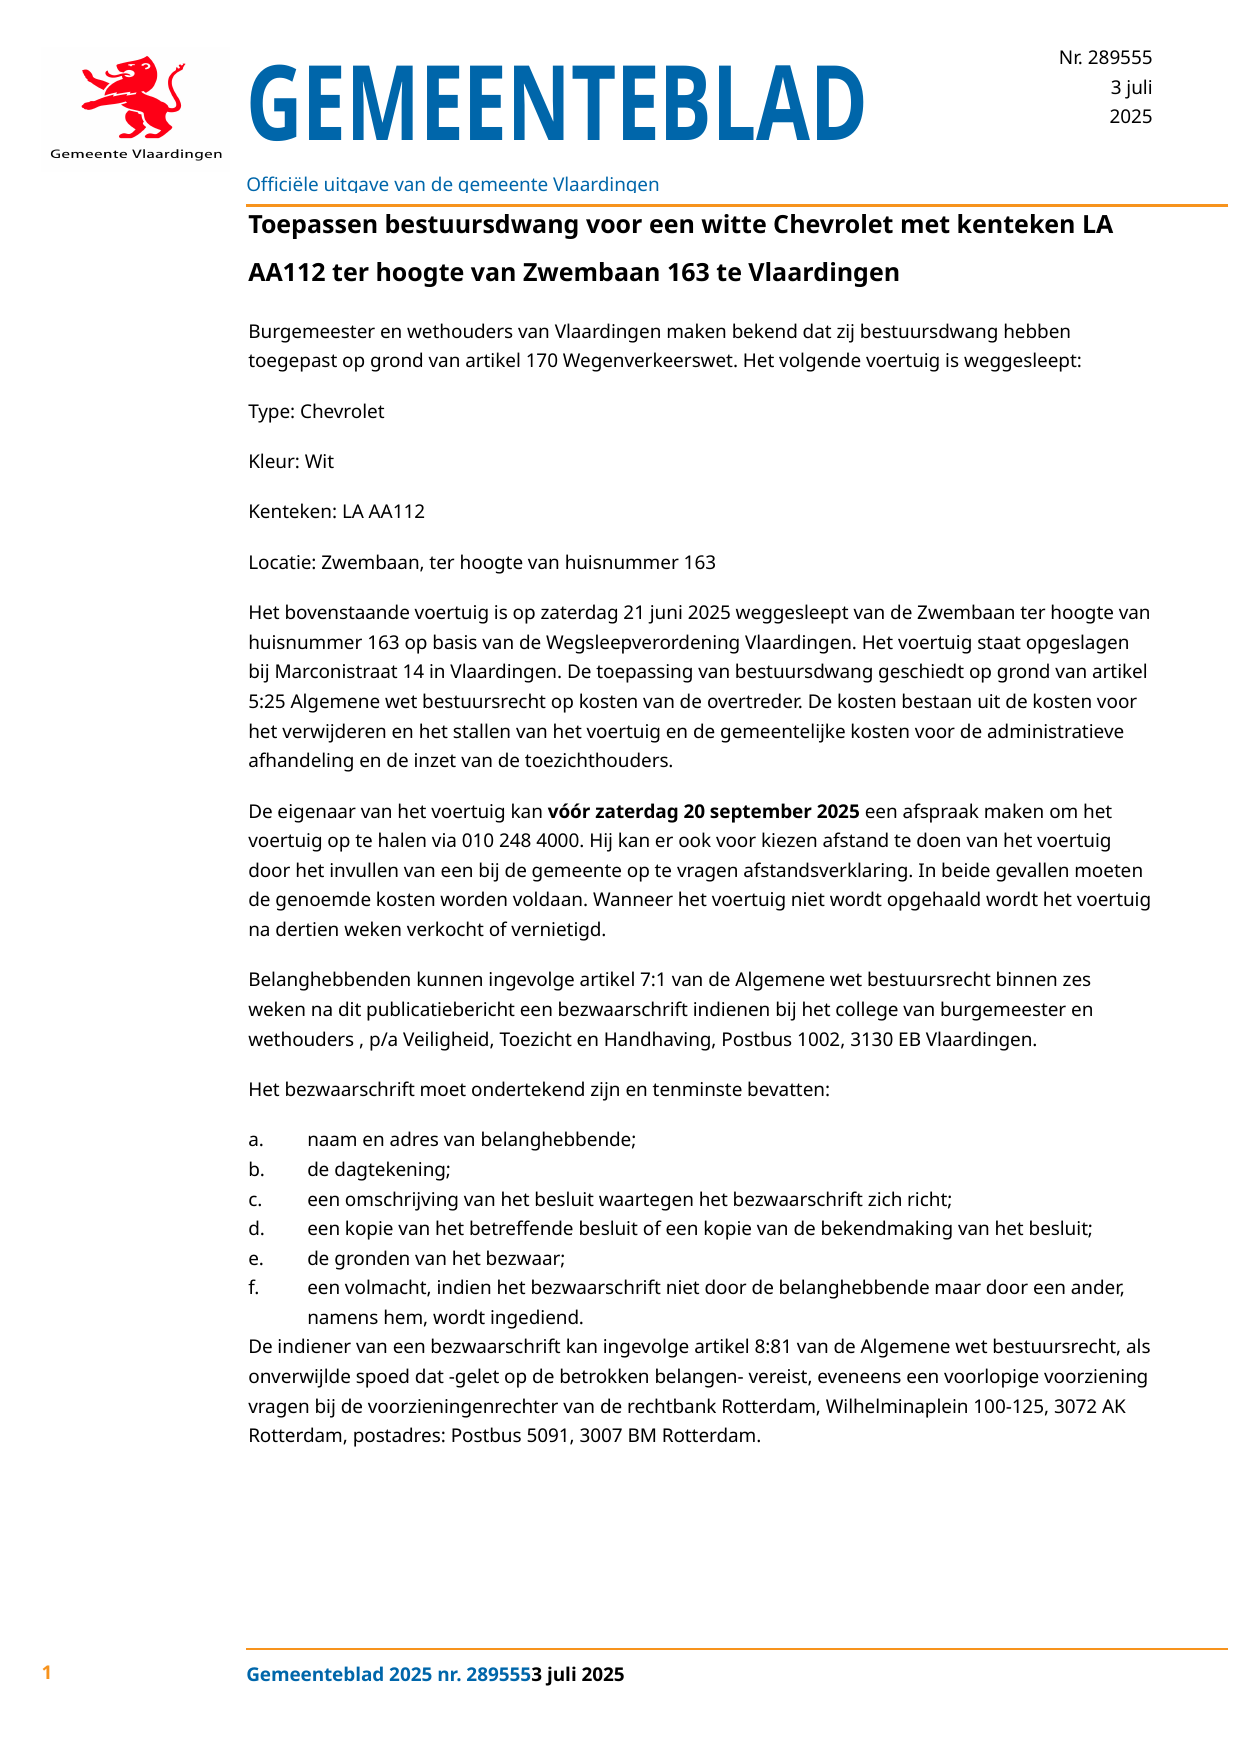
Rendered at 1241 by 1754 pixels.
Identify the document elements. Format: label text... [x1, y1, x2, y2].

list naam en adres van belanghebbende; [248, 1127, 1152, 1152]
list een volmacht, indien het bezwaarschrift niet door de belanghebbende maar door een ander, namens hem, wordt ingediend. [248, 1274, 1152, 1330]
text Burgemeester en wethouders van Vlaardingen maken bekend dat zij bestuursdwang hebben toegepast op grond van artikel 170 Wegenverkeerswet. Het volgende voertuig is weggesleept: [248, 318, 1152, 373]
text Locatie: Zwembaan, ter hoogte van huisnummer 163 [248, 549, 1152, 575]
list de gronden van het bezwaar; [248, 1245, 1152, 1271]
list een kopie van het betreffende besluit of een kopie van de bekendmaking van het besluit; [248, 1215, 1152, 1241]
text De eigenaar van het voertuig kan vóór zaterdag 20 september 2025 een afspraak maken om het voertuig op te halen via 010 248 4000. Hij kan er ook voor kiezen afstand te doen van het voertuig door het invullen van een bij de gemeente op te vragen afstandsverklaring. In beide gevallen moeten de genoemde kosten worden voldaan. Wanneer het voertuig niet wordt opgehaald wordt het voertuig na dertien weken verkocht of vernietigd. [248, 798, 1152, 942]
list de dagtekening; [248, 1156, 1152, 1182]
text Kleur: Wit [248, 448, 1152, 474]
text Het bovenstaande voertuig is op zaterdag 21 juni 2025 weggesleept van de Zwembaan ter hoogte van huisnummer 163 op basis van de Wegsleepverordening Vlaardingen. Het voertuig staat opgeslagen bij Marconistraat 14 in Vlaardingen. De toepassing van bestuursdwang geschiedt op grond van artikel 5:25 Algemene wet bestuursrecht op kosten van de overtreder. De kosten bestaan uit de kosten voor het verwijderen en het stallen van het voertuig en de gemeentelijke kosten voor de administratieve afhandeling en de inzet van de toezichthouders. [248, 599, 1152, 773]
list een omschrijving van het besluit waartegen het bezwaarschrift zich richt; [248, 1186, 1152, 1212]
text Type: Chevrolet [248, 398, 1152, 424]
text Toepassen bestuursdwang voor een witte Chevrolet met kenteken LA AA112 ter hoogte van Zwembaan 163 te Vlaardingen [248, 207, 1152, 288]
text Het bezwaarschrift moet ondertekend zijn en tenminste bevatten: [248, 1076, 1152, 1102]
text De indiener van een bezwaarschrift kan ingevolge artikel 8:81 van de Algemene wet bestuursrecht, als onverwijlde spoed dat -gelet op de betrokken belangen- vereist, eveneens een voorlopige voorziening vragen bij de voorzieningenrechter van de rechtbank Rotterdam, Wilhelminaplein 100-125, 3072 AK Rotterdam, postadres: Postbus 5091, 3007 BM Rotterdam. [248, 1334, 1152, 1448]
text Kenteken: LA AA112 [248, 499, 1152, 524]
picture [41, 47, 231, 172]
text Belanghebbenden kunnen ingevolge artikel 7:1 van de Algemene wet bestuursrecht binnen zes weken na dit publicatiebericht een bezwaarschrift indienen bij het college van burgemeester en wethouders , p/a Veiligheid, Toezicht en Handhaving, Postbus 1002, 3130 EB Vlaardingen. [248, 967, 1152, 1052]
